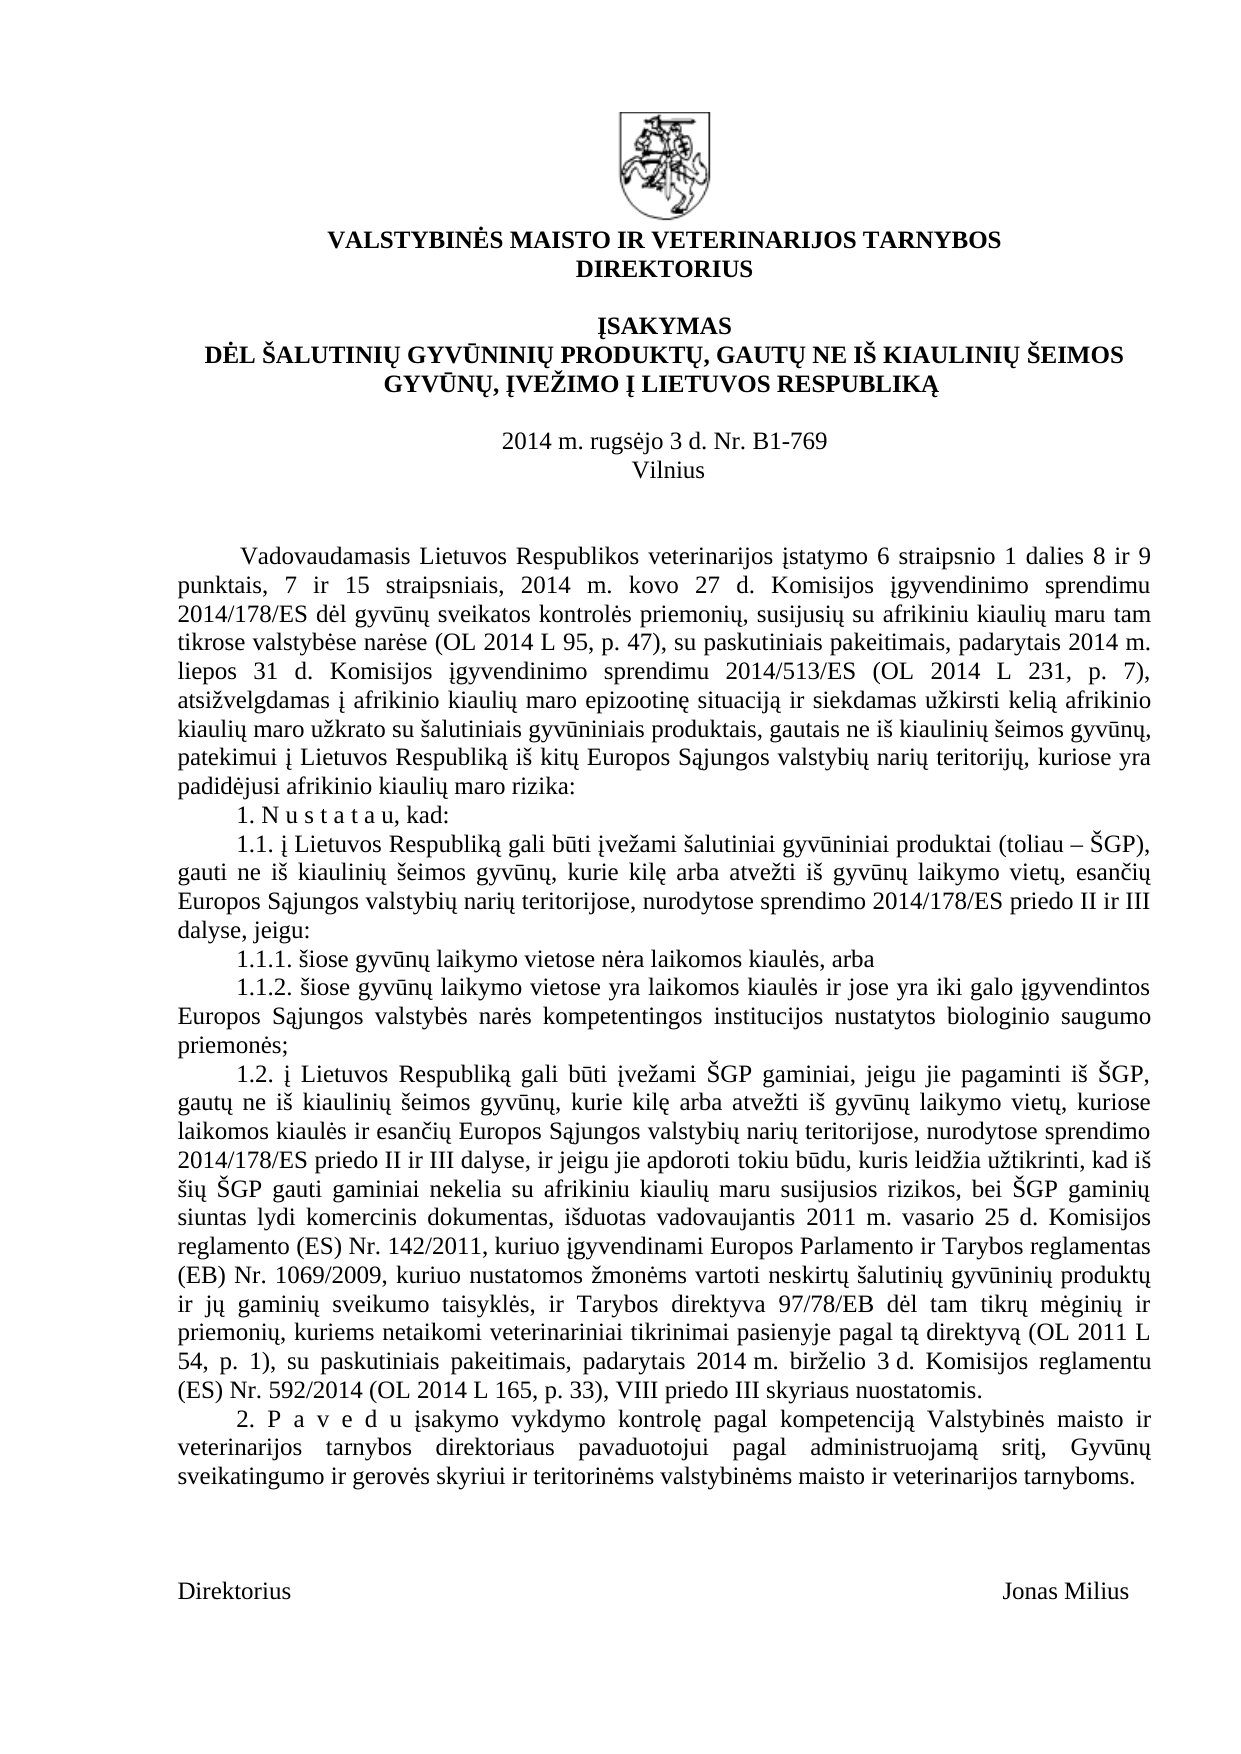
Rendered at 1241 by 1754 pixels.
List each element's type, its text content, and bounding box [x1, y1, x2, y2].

text DIREKTORIUS [177, 254, 1152, 282]
text 1.1.2. šiose gyvūnų laikymo vietose yra laikomos kiaulės ir jose yra iki galo įgyvendintos Europos Sąjungos valstybės narės kompetentingos institucijos nustatytos biologinio saugumo priemonės; [177, 972, 1152, 1059]
text DĖL ŠALUTINIŲ GYVŪNINIŲ PRODUKTŲ, GAUTŲ NE IŠ KIAULINIŲ ŠEIMOS GYVŪNŲ, ĮVEŽIMO Į LIETUVOS RESPUBLIKĄ [177, 340, 1152, 397]
text 1.1.1. šiose gyvūnų laikymo vietose nėra laikomos kiaulės, arba [177, 944, 1152, 972]
text 2. P a v e d u įsakymo vykdymo kontrolę pagal kompetenciją Valstybinės maisto ir veterinarijos tarnybos direktoriaus pavaduotojui pagal administruojamą sritį, Gyvūnų sveikatingumo ir gerovės skyriui ir teritorinėms valstybinėms maisto ir veterinarijos tarnyboms. [177, 1404, 1152, 1490]
text Vilnius [177, 455, 1152, 484]
text 1. N u s t a t a u, kad: [177, 800, 1152, 829]
text 2014 m. rugsėjo 3 d. Nr. B1-769 [177, 426, 1152, 455]
text Vadovaudamasis Lietuvos Respublikos veterinarijos įstatymo 6 straipsnio 1 dalies 8 ir 9 punktais, 7 ir 15 straipsniais, 2014 m. kovo 27 d. Komisijos įgyvendinimo sprendimu 2014/178/ES dėl gyvūnų sveikatos kontrolės priemonių, susijusių su afrikiniu kiaulių maru tam tikrose valstybėse narėse (OL 2014 L 95, p. 47), su paskutiniais pakeitimais, padarytais 2014 m. liepos 31 d. Komisijos įgyvendinimo sprendimu 2014/513/ES (OL 2014 L 231, p. 7), atsižvelgdamas į afrikinio kiaulių maro epizootinę situaciją ir siekdamas užkirsti kelią afrikinio kiaulių maro užkrato su šalutiniais gyvūniniais produktais, gautais ne iš kiaulinių šeimos gyvūnų, patekimui į Lietuvos Respubliką iš kitų Europos Sąjungos valstybių narių teritorijų, kuriose yra padidėjusi afrikinio kiaulių maro rizika: [177, 541, 1152, 800]
text 1.2. į Lietuvos Respubliką gali būti įvežami ŠGP gaminiai, jeigu jie pagaminti iš ŠGP, gautų ne iš kiaulinių šeimos gyvūnų, kurie kilę arba atvežti iš gyvūnų laikymo vietų, kuriose laikomos kiaulės ir esančių Europos Sąjungos valstybių narių teritorijose, nurodytose sprendimo 2014/178/ES priedo II ir III dalyse, ir jeigu jie apdoroti tokiu būdu, kuris leidžia užtikrinti, kad iš šių ŠGP gauti gaminiai nekelia su afrikiniu kiaulių maru susijusios rizikos, bei ŠGP gaminių siuntas lydi komercinis dokumentas, išduotas vadovaujantis 2011 m. vasario 25 d. Komisijos reglamento (ES) Nr. 142/2011, kuriuo įgyvendinami Europos Parlamento ir Tarybos reglamentas (EB) Nr. 1069/2009, kuriuo nustatomos žmonėms vartoti neskirtų šalutinių gyvūninių produktų ir jų gaminių sveikumo taisyklės, ir Tarybos direktyva 97/78/EB dėl tam tikrų mėginių ir priemonių, kuriems netaikomi veterinariniai tikrinimai pasienyje pagal tą direktyvą (OL 2011 L 54, p. 1), su paskutiniais pakeitimais, padarytais 2014 m. birželio 3 d. Komisijos reglamentu (ES) Nr. 592/2014 (OL 2014 L 165, p. 33), VIII priedo III skyriaus nuostatomis. [177, 1059, 1152, 1404]
text Direktorius Jonas Milius [177, 1576, 1152, 1605]
text ĮSAKYMAS [177, 311, 1152, 340]
text VALSTYBINĖS MAISTO IR VETERINARIJOS TARNYBOS [177, 225, 1152, 254]
text 1.1. į Lietuvos Respubliką gali būti įvežami šalutiniai gyvūniniai produktai (toliau – ŠGP), gauti ne iš kiaulinių šeimos gyvūnų, kurie kilę arba atvežti iš gyvūnų laikymo vietų, esančių Europos Sąjungos valstybių narių teritorijose, nurodytose sprendimo 2014/178/ES priedo II ir III dalyse, jeigu: [177, 829, 1152, 944]
